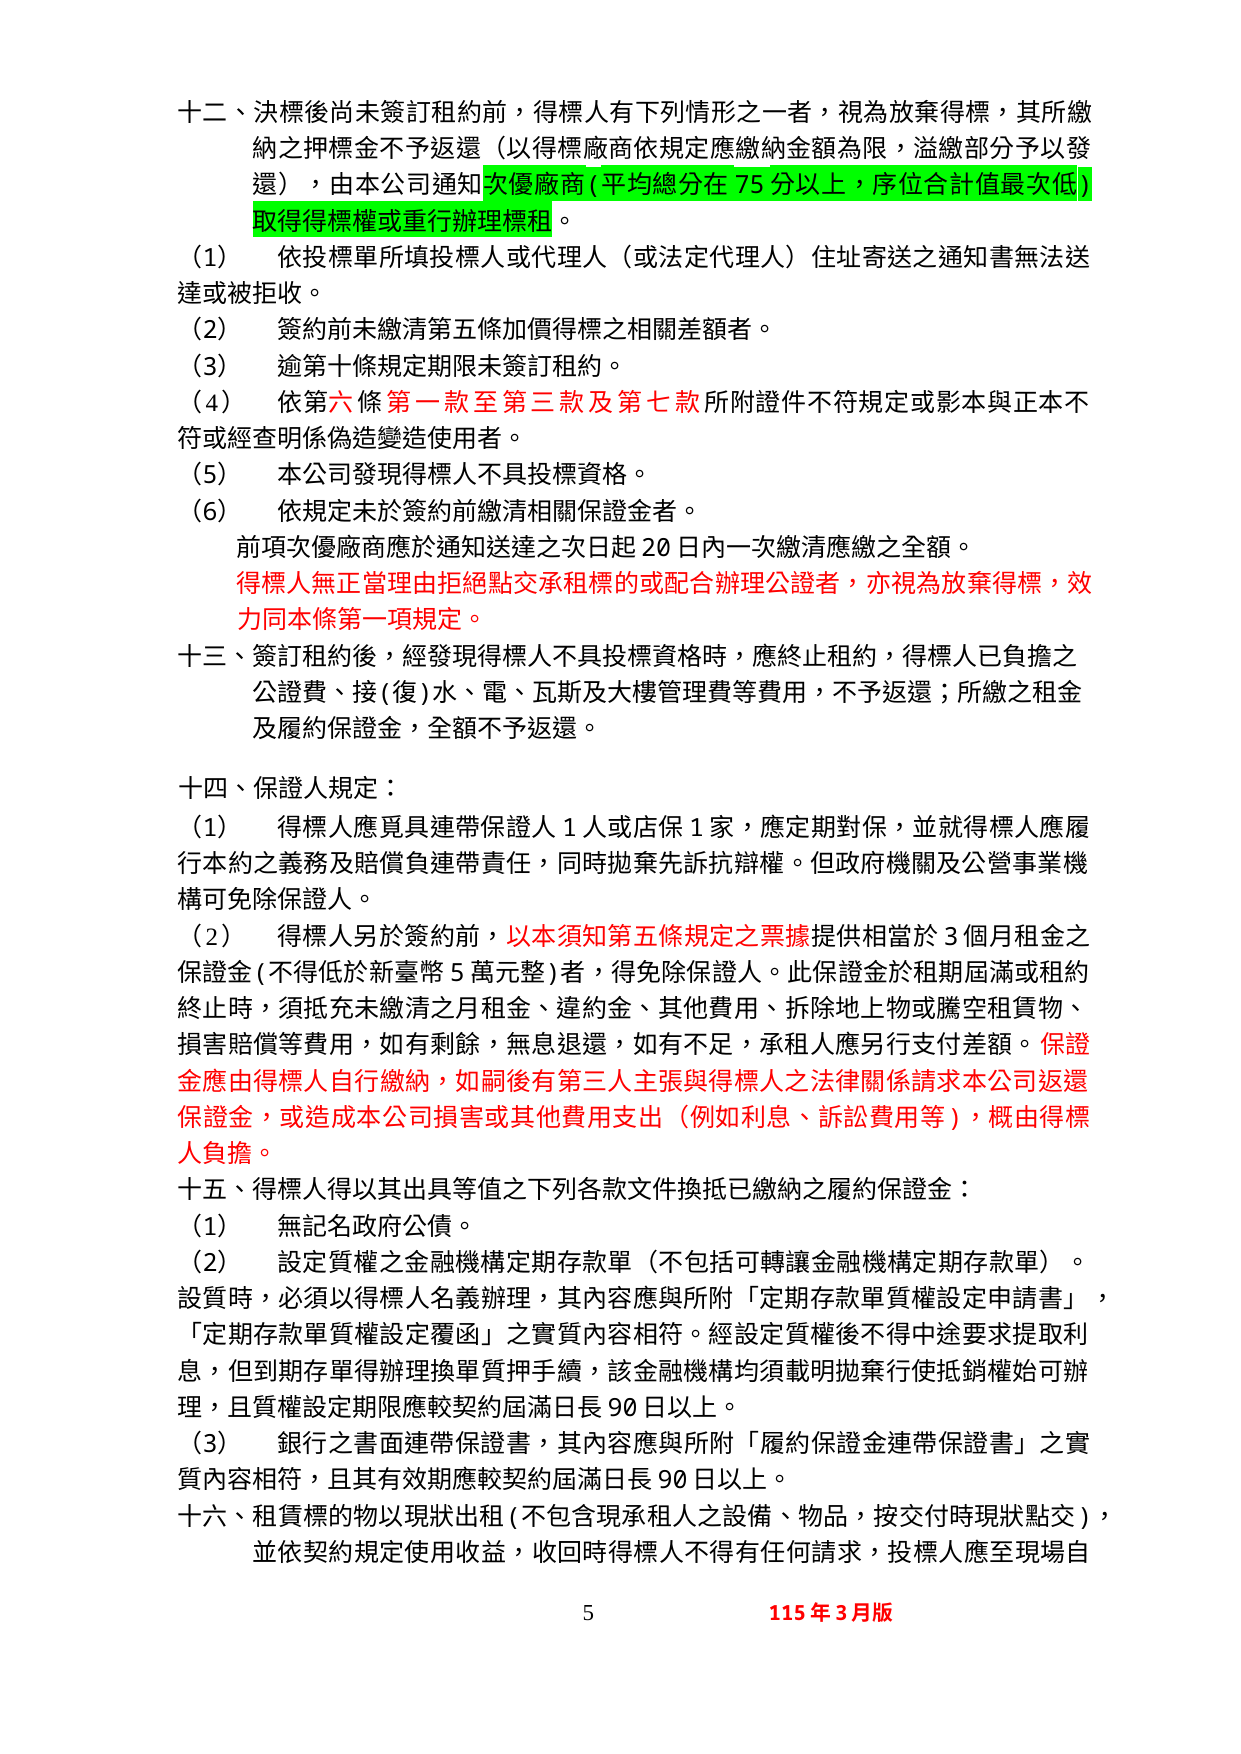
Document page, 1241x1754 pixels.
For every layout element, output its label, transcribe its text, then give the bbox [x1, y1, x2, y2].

list 依投標單所填投標人或代理人（或法定代理人）住址寄送之通知書無法送達或被拒收。 [177, 237, 1090, 310]
list 逾第十條規定期限未簽訂租約。 [177, 346, 1090, 382]
list 依第六條第一款至第三款及第七款所附證件不符規定或影本與正本不符或經查明係偽造變造使用者。 [177, 382, 1090, 455]
list 得標人應覓具連帶保證人1人或店保1家，應定期對保，並就得標人應履行本約之義務及賠償負連帶責任，同時拋棄先訴抗辯權。但政府機關及公營事業機構可免除保證人。 [177, 807, 1090, 916]
list 設定質權之金融機構定期存款單（不包括可轉讓金融機構定期存款單）。設質時，必須以得標人名義辦理，其內容應與所附「定期存款單質權設定申請書」，「定期存款單質權設定覆函」之實質內容相符。經設定質權後不得中途要求提取利息，但到期存單得辦理換單質押手續，該金融機構均須載明拋棄行使抵銷權始可辦理，且質權設定期限應較契約屆滿日長90日以上。 [177, 1242, 1090, 1424]
list 簽約前未繳清第五條加價得標之相關差額者。 [177, 310, 1090, 346]
text 前項次優廠商應於通知送達之次日起20日內一次繳清應繳之全額。 [236, 527, 1092, 564]
text 十四、保證人規定： [179, 745, 1092, 807]
text 十三、簽訂租約後，經發現得標人不具投標資格時，應終止租約，得標人已負擔之公證費、接(復)水、電、瓦斯及大樓管理費等費用，不予返還；所繳之租金及履約保證金，全額不予返還。 [177, 636, 1092, 745]
text 十六、租賃標的物以現狀出租(不包含現承租人之設備、物品，按交付時現狀點交)，並依契約規定使用收益，收回時得標人不得有任何請求，投標人應至現場自行查勘並評估可行性。租賃標的物點交時，若得標人遷出時有任何物品留置不搬，得標人同意不論價值高低均視為拋棄其物所有權，逕由本公司處理，所需費用由得標人負擔。 [177, 1496, 1092, 1569]
list 本公司發現得標人不具投標資格。 [177, 455, 1090, 491]
list 無記名政府公債。 [177, 1206, 1090, 1242]
text 十二、決標後尚未簽訂租約前，得標人有下列情形之一者，視為放棄得標，其所繳納之押標金不予返還（以得標廠商依規定應繳納金額為限，溢繳部分予以發還），由本公司通知次優廠商(平均總分在75分以上，序位合計值最次低)取得得標權或重行辦理標租。 [177, 92, 1092, 237]
list 依規定未於簽約前繳清相關保證金者。 [177, 491, 1090, 527]
list 銀行之書面連帶保證書，其內容應與所附「履約保證金連帶保證書」之實質內容相符，且其有效期應較契約屆滿日長90日以上。 [177, 1424, 1090, 1496]
text 十五、得標人得以其出具等值之下列各款文件換抵已繳納之履約保證金： [177, 1170, 1092, 1206]
list 得標人另於簽約前，以本須知第五條規定之票據提供相當於3個月租金之保證金(不得低於新臺幣5萬元整)者，得免除保證人。此保證金於租期屆滿或租約終止時，須抵充未繳清之月租金、違約金、其他費用、拆除地上物或騰空租賃物、損害賠償等費用，如有剩餘，無息退還，如有不足，承租人應另行支付差額。保證金應由得標人自行繳納，如嗣後有第三人主張與得標人之法律關係請求本公司返還保證金，或造成本公司損害或其他費用支出（例如利息、訴訟費用等)，概由得標人負擔。 [177, 916, 1090, 1170]
text 得標人無正當理由拒絕點交承租標的或配合辦理公證者，亦視為放棄得標，效力同本條第一項規定。 [236, 564, 1092, 636]
